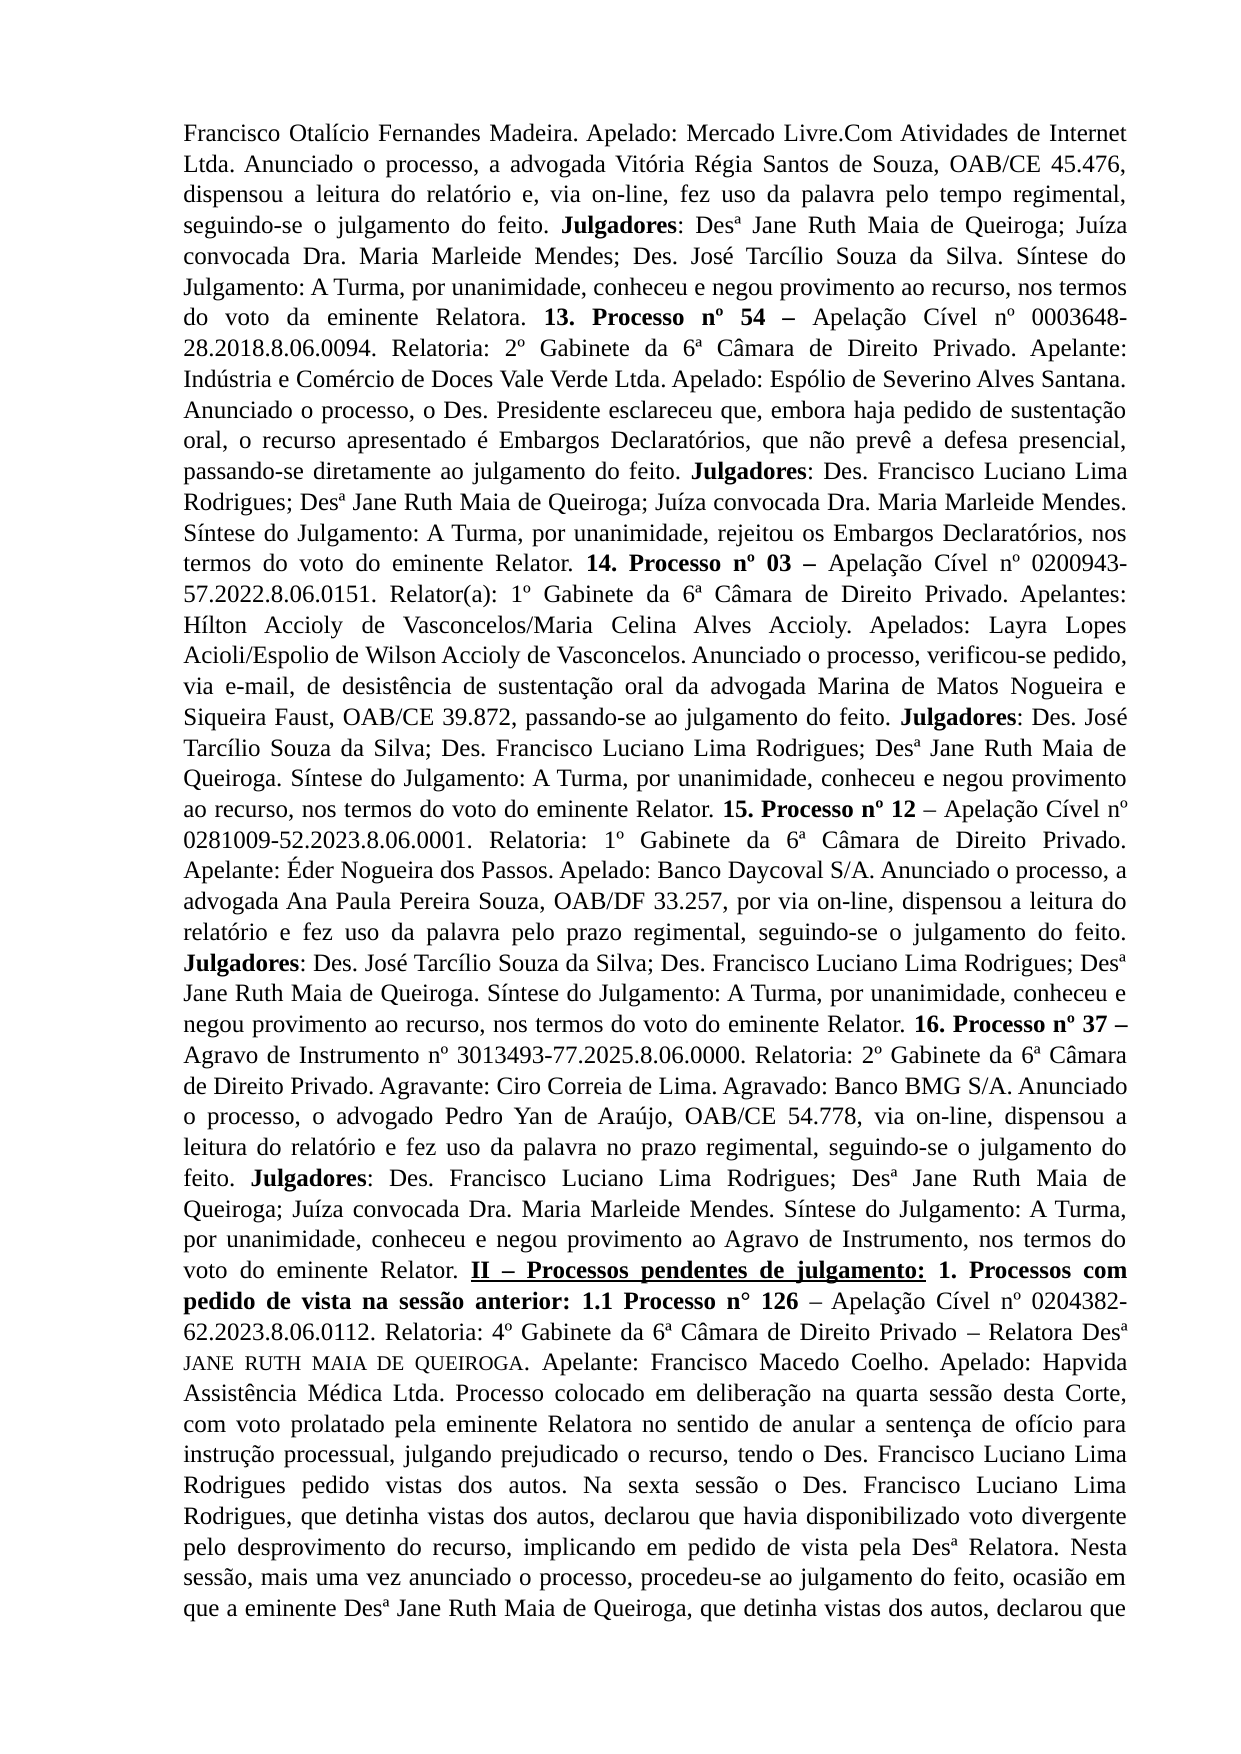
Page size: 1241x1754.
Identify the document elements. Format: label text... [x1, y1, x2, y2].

text Francisco Otalício Fernandes Madeira. Apelado: Mercado Livre.Com Atividades de Internet Ltda. Anunciado o processo, a advogada Vitória Régia Santos de Souza, OAB/CE 45.476, dispensou a leitura do relatório e, via on-line, fez uso da palavra pelo tempo regimental, seguindo-se o julgamento do feito. Julgadores: Desª Jane Ruth Maia de Queiroga; Juíza convocada Dra. Maria Marleide Mendes; Des. José Tarcílio Souza da Silva. Síntese do Julgamento: A Turma, por unanimidade, conheceu e negou provimento ao recurso, nos termos do voto da eminente Relatora. 13. Processo nº 54 – Apelação Cível nº 0003648-28.2018.8.06.0094. Relatoria: 2º Gabinete da 6ª Câmara de Direito Privado. Apelante: Indústria e Comércio de Doces Vale Verde Ltda. Apelado: Espólio de Severino Alves Santana. Anunciado o processo, o Des. Presidente esclareceu que, embora haja pedido de sustentação oral, o recurso apresentado é Embargos Declaratórios, que não prevê a defesa presencial, passando-se diretamente ao julgamento do feito. Julgadores: Des. Francisco Luciano Lima Rodrigues; Desª Jane Ruth Maia de Queiroga; Juíza convocada Dra. Maria Marleide Mendes. Síntese do Julgamento: A Turma, por unanimidade, rejeitou os Embargos Declaratórios, nos termos do voto do eminente Relator. 14. Processo nº 03 – Apelação Cível nº 0200943-57.2022.8.06.0151. Relator(a): 1º Gabinete da 6ª Câmara de Direito Privado. Apelantes: Hílton Accioly de Vasconcelos/Maria Celina Alves Accioly. Apelados: Layra Lopes Acioli/Espolio de Wilson Accioly de Vasconcelos. Anunciado o processo, verificou-se pedido, via e-mail, de desistência de sustentação oral da advogada Marina de Matos Nogueira e Siqueira Faust, OAB/CE 39.872, passando-se ao julgamento do feito. Julgadores: Des. José Tarcílio Souza da Silva; Des. Francisco Luciano Lima Rodrigues; Desª Jane Ruth Maia de Queiroga. Síntese do Julgamento: A Turma, por unanimidade, conheceu e negou provimento ao recurso, nos termos do voto do eminente Relator. 15. Processo nº 12 – Apelação Cível nº 0281009-52.2023.8.06.0001. Relatoria: 1º Gabinete da 6ª Câmara de Direito Privado. Apelante: Éder Nogueira dos Passos. Apelado: Banco Daycoval S/A. Anunciado o processo, a advogada Ana Paula Pereira Souza, OAB/DF 33.257, por via on-line, dispensou a leitura do relatório e fez uso da palavra pelo prazo regimental, seguindo-se o julgamento do feito. Julgadores: Des. José Tarcílio Souza da Silva; Des. Francisco Luciano Lima Rodrigues; Desª Jane Ruth Maia de Queiroga. Síntese do Julgamento: A Turma, por unanimidade, conheceu e negou provimento ao recurso, nos termos do voto do eminente Relator. 16. Processo nº 37 – Agravo de Instrumento nº 3013493-77.2025.8.06.0000. Relatoria: 2º Gabinete da 6ª Câmara de Direito Privado. Agravante: Ciro Correia de Lima. Agravado: Banco BMG S/A. Anunciado o processo, o advogado Pedro Yan de Araújo, OAB/CE 54.778, via on-line, dispensou a leitura do relatório e fez uso da palavra no prazo regimental, seguindo-se o julgamento do feito. Julgadores: Des. Francisco Luciano Lima Rodrigues; Desª Jane Ruth Maia de Queiroga; Juíza convocada Dra. Maria Marleide Mendes. Síntese do Julgamento: A Turma, por unanimidade, conheceu e negou provimento ao Agravo de Instrumento, nos termos do voto do eminente Relator. II – Processos pendentes de julgamento: 1. Processos com pedido de vista na sessão anterior: 1.1 Processo n° 126 – Apelação Cível nº 0204382-62.2023.8.06.0112. Relatoria: 4º Gabinete da 6ª Câmara de Direito Privado – Relatora Desª JANE RUTH MAIA DE QUEIROGA. Apelante: Francisco Macedo Coelho. Apelado: Hapvida Assistência Médica Ltda. Processo colocado em deliberação na quarta sessão desta Corte, com voto prolatado pela eminente Relatora no sentido de anular a sentença de ofício para instrução processual, julgando prejudicado o recurso, tendo o Des. Francisco Luciano Lima Rodrigues pedido vistas dos autos. Na sexta sessão o Des. Francisco Luciano Lima Rodrigues, que detinha vistas dos autos, declarou que havia disponibilizado voto divergente pelo desprovimento do recurso, implicando em pedido de vista pela Desª Relatora. Nesta sessão, mais uma vez anunciado o processo, procedeu-se ao julgamento do feito, ocasião em que a eminente Desª Jane Ruth Maia de Queiroga, que detinha vistas dos autos, declarou que [183, 118, 1128, 1622]
